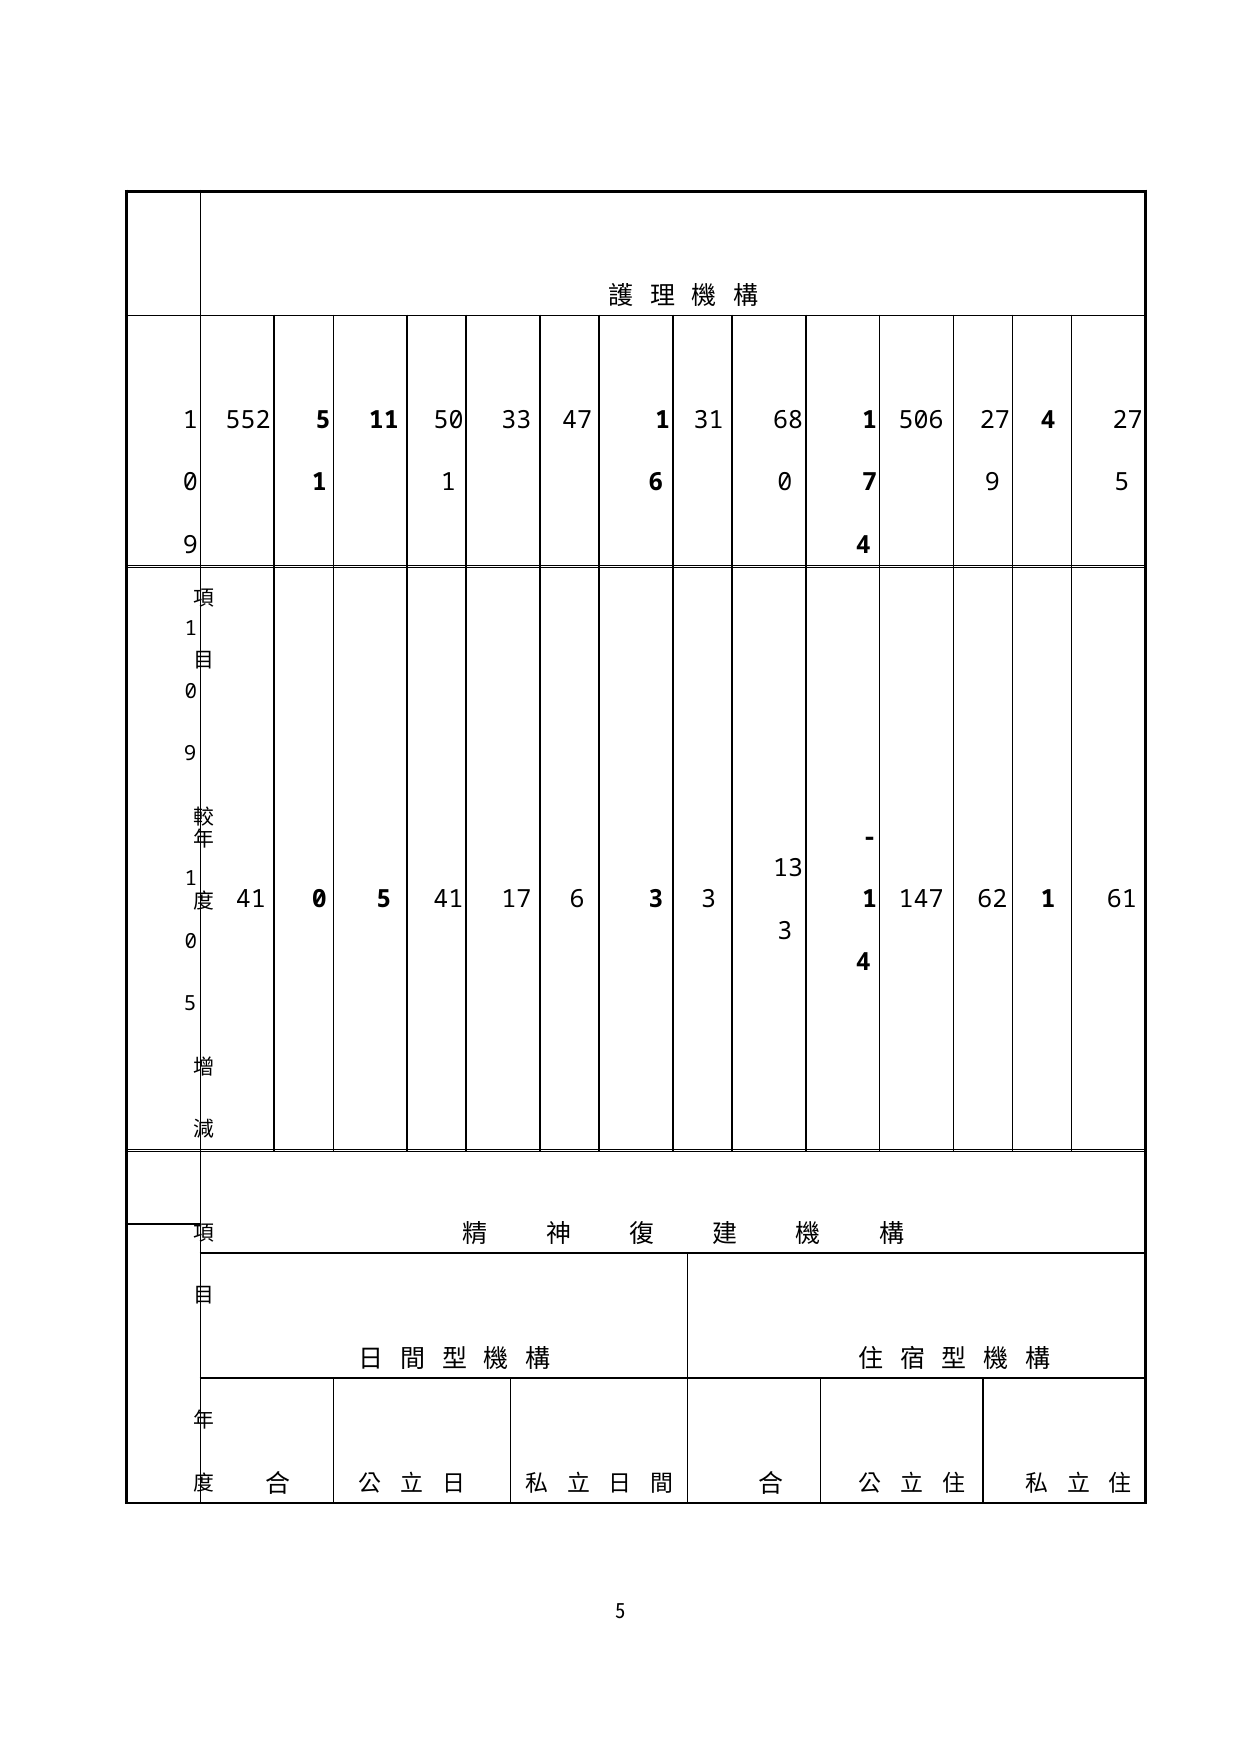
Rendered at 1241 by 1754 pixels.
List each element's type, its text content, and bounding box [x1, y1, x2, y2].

table_cell 3 [600, 568, 672, 1148]
table_cell 6 [541, 568, 598, 1148]
table_cell 4 [1013, 316, 1071, 564]
table_cell 47 [541, 316, 598, 564]
table_cell 506 [880, 316, 953, 564]
table_cell 680 [733, 316, 805, 564]
table_cell 501 [408, 316, 465, 564]
table_cell 1 [1013, 568, 1071, 1148]
table_cell 279 [954, 316, 1012, 564]
table_cell 日間型機構 [201, 1254, 687, 1377]
table_cell 住宿型機構 [688, 1254, 1144, 1377]
table_cell 275 [1072, 316, 1144, 564]
table_cell 私立住 [984, 1379, 1144, 1502]
table_cell 109 [128, 316, 200, 564]
table_cell 11 [334, 316, 406, 564]
table_cell 62 [954, 568, 1012, 1148]
table_cell 0 [275, 568, 333, 1148]
table_cell 3 [674, 568, 731, 1148]
table_cell 合 [688, 1379, 820, 1502]
table_cell 41 [201, 568, 273, 1148]
table_cell 174 [807, 316, 879, 564]
table_cell 109較105增減 [128, 568, 200, 1148]
table_cell 16 [600, 316, 672, 564]
table_cell 私立日間 [511, 1379, 687, 1502]
table_cell 17 [467, 568, 539, 1148]
table_cell 公立住 [821, 1379, 982, 1502]
table_cell 項目 年度 [128, 1152, 200, 1223]
table_cell 合 計 [201, 1379, 333, 1502]
table_cell -14 [807, 568, 879, 1148]
table_cell 147 [880, 568, 953, 1148]
table_cell 33 [467, 316, 539, 564]
table_header 項目 年度 [128, 193, 200, 315]
table_cell 61 [1072, 568, 1144, 1148]
table_cell 552 [201, 316, 273, 564]
table_cell 133 [733, 568, 805, 1148]
table_cell 31 [674, 316, 731, 564]
table_cell 41 [408, 568, 465, 1148]
table_cell 51 [275, 316, 333, 564]
table_header 護理機構 [201, 193, 1144, 314]
table_cell 精 神 復 建 機 構 [201, 1152, 1144, 1252]
table_cell 公立日 [334, 1379, 510, 1502]
table_cell 5 [334, 568, 406, 1148]
table_cell 項目 年度 [128, 1225, 200, 1502]
